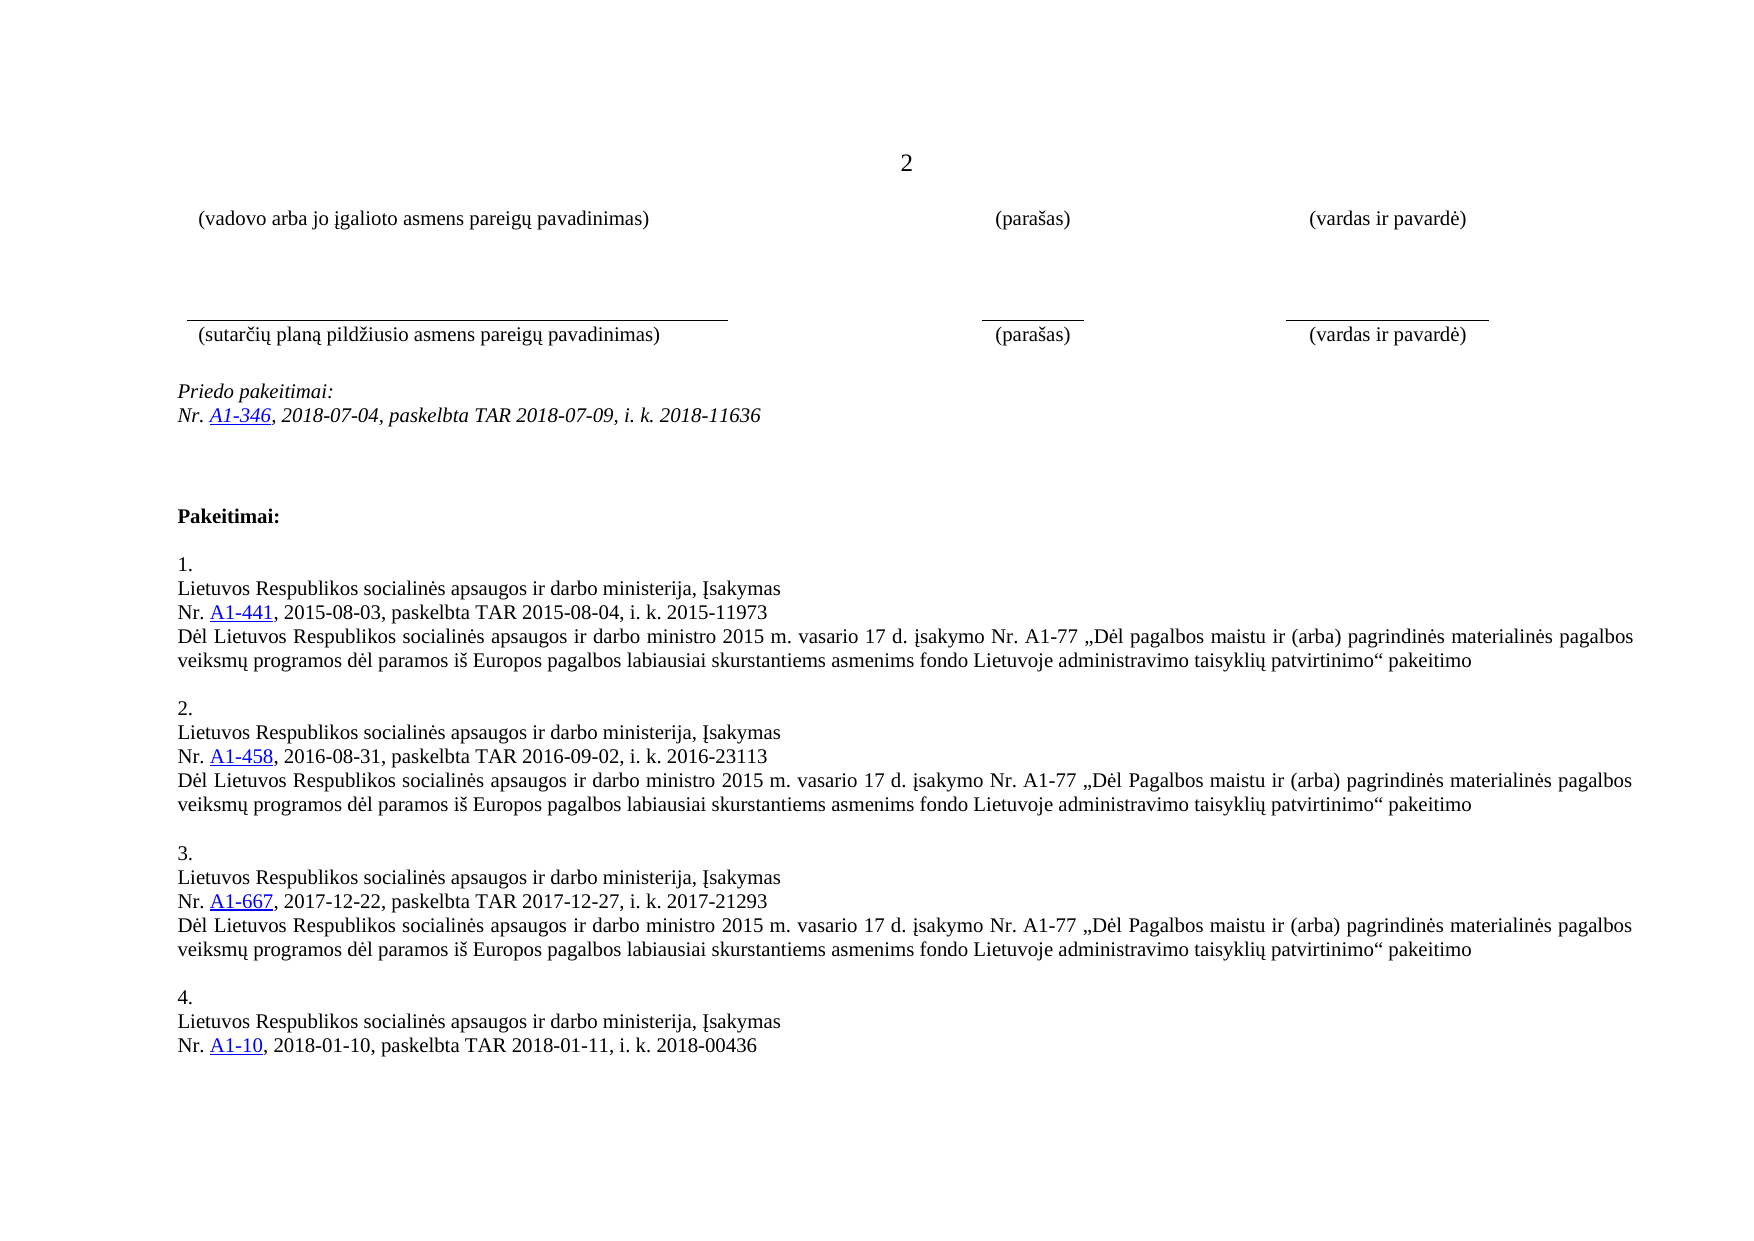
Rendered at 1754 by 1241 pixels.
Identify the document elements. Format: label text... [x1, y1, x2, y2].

text Nr. A1-346, 2018-07-04, paskelbta TAR 2018-07-09, i. k. 2018-11636 [177, 403, 1636, 427]
table_cell [728, 264, 779, 292]
table_cell [881, 205, 982, 235]
table_cell (parašas) [982, 321, 1083, 350]
text Pakeitimai: [177, 504, 1636, 528]
table_cell [1185, 264, 1286, 292]
table_cell [982, 264, 1083, 292]
text Nr. A1-441, 2015-08-03, paskelbta TAR 2015-08-04, i. k. 2015-11973 [177, 600, 1636, 624]
table_cell (vadovo arba jo įgalioto asmens pareigų pavadinimas) [187, 205, 728, 235]
table_cell [1388, 264, 1489, 292]
table_cell [1286, 235, 1388, 264]
table_cell [1185, 292, 1286, 320]
text Nr. A1-458, 2016-08-31, paskelbta TAR 2016-09-02, i. k. 2016-23113 [177, 744, 1636, 768]
table_cell (vardas ir pavardė) [1286, 205, 1489, 235]
text 3. [177, 841, 1636, 864]
text Priedo pakeitimai: [177, 379, 1636, 403]
table_cell [728, 292, 779, 320]
table_cell [779, 235, 881, 264]
text Lietuvos Respublikos socialinės apsaugos ir darbo ministerija, Įsakymas [177, 576, 1636, 600]
table_cell [1185, 235, 1286, 264]
table_cell (parašas) [982, 205, 1083, 235]
table_cell [881, 235, 982, 264]
table_cell [1084, 235, 1185, 264]
table_cell [728, 320, 779, 350]
text Lietuvos Respublikos socialinės apsaugos ir darbo ministerija, Įsakymas [177, 1009, 1636, 1033]
table_cell [881, 320, 982, 350]
text Nr. A1-10, 2018-01-10, paskelbta TAR 2018-01-11, i. k. 2018-00436 [177, 1033, 1636, 1057]
table_cell [187, 292, 728, 320]
text Dėl Lietuvos Respublikos socialinės apsaugos ir darbo ministro 2015 m. vasario 17 d. įsakymo Nr. A1-77 „Dėl Pagalbos maistu ir (arba) pagrindinės materialinės pagalbos veiksmų programos dėl paramos iš Europos pagalbos labiausiai skurstantiems asmenims fondo Lietuvoje administravimo taisyklių patvirtinimo“ pakeitimo [177, 913, 1636, 961]
table_cell [881, 264, 982, 292]
table_cell [1388, 235, 1489, 264]
table_cell [1185, 205, 1286, 235]
table_cell [548, 235, 728, 264]
text 2. [177, 696, 1636, 720]
table_cell [779, 292, 881, 320]
text Lietuvos Respublikos socialinės apsaugos ir darbo ministerija, Įsakymas [177, 864, 1636, 889]
table_cell [1084, 205, 1185, 235]
table_cell (vardas ir pavardė) [1286, 321, 1489, 350]
table_cell [728, 205, 779, 235]
table_cell [1084, 264, 1185, 292]
table_cell [779, 264, 881, 292]
table_cell [982, 235, 1083, 264]
table_cell [779, 320, 881, 350]
table_cell (sutarčių planą pildžiusio asmens pareigų pavadinimas) [187, 321, 728, 350]
table_cell [1286, 292, 1489, 320]
table_cell [187, 235, 367, 264]
table_cell [187, 264, 728, 292]
table_cell [982, 292, 1083, 320]
text Dėl Lietuvos Respublikos socialinės apsaugos ir darbo ministro 2015 m. vasario 17 d. įsakymo Nr. A1-77 „Dėl pagalbos maistu ir (arba) pagrindinės materialinės pagalbos veiksmų programos dėl paramos iš Europos pagalbos labiausiai skurstantiems asmenims fondo Lietuvoje administravimo taisyklių patvirtinimo“ pakeitimo [177, 624, 1636, 672]
text Lietuvos Respublikos socialinės apsaugos ir darbo ministerija, Įsakymas [177, 720, 1636, 744]
text 4. [177, 985, 1636, 1009]
text 1. [177, 552, 1636, 576]
table_cell [1286, 264, 1388, 292]
table_cell [1084, 320, 1185, 350]
table_cell [367, 235, 547, 264]
table_cell [728, 235, 779, 264]
text Nr. A1-667, 2017-12-22, paskelbta TAR 2017-12-27, i. k. 2017-21293 [177, 889, 1636, 913]
table_cell [779, 205, 881, 235]
table_cell [1084, 292, 1185, 320]
table_cell [1185, 320, 1286, 350]
text Dėl Lietuvos Respublikos socialinės apsaugos ir darbo ministro 2015 m. vasario 17 d. įsakymo Nr. A1-77 „Dėl Pagalbos maistu ir (arba) pagrindinės materialinės pagalbos veiksmų programos dėl paramos iš Europos pagalbos labiausiai skurstantiems asmenims fondo Lietuvoje administravimo taisyklių patvirtinimo“ pakeitimo [177, 768, 1636, 816]
table_cell [881, 292, 982, 320]
